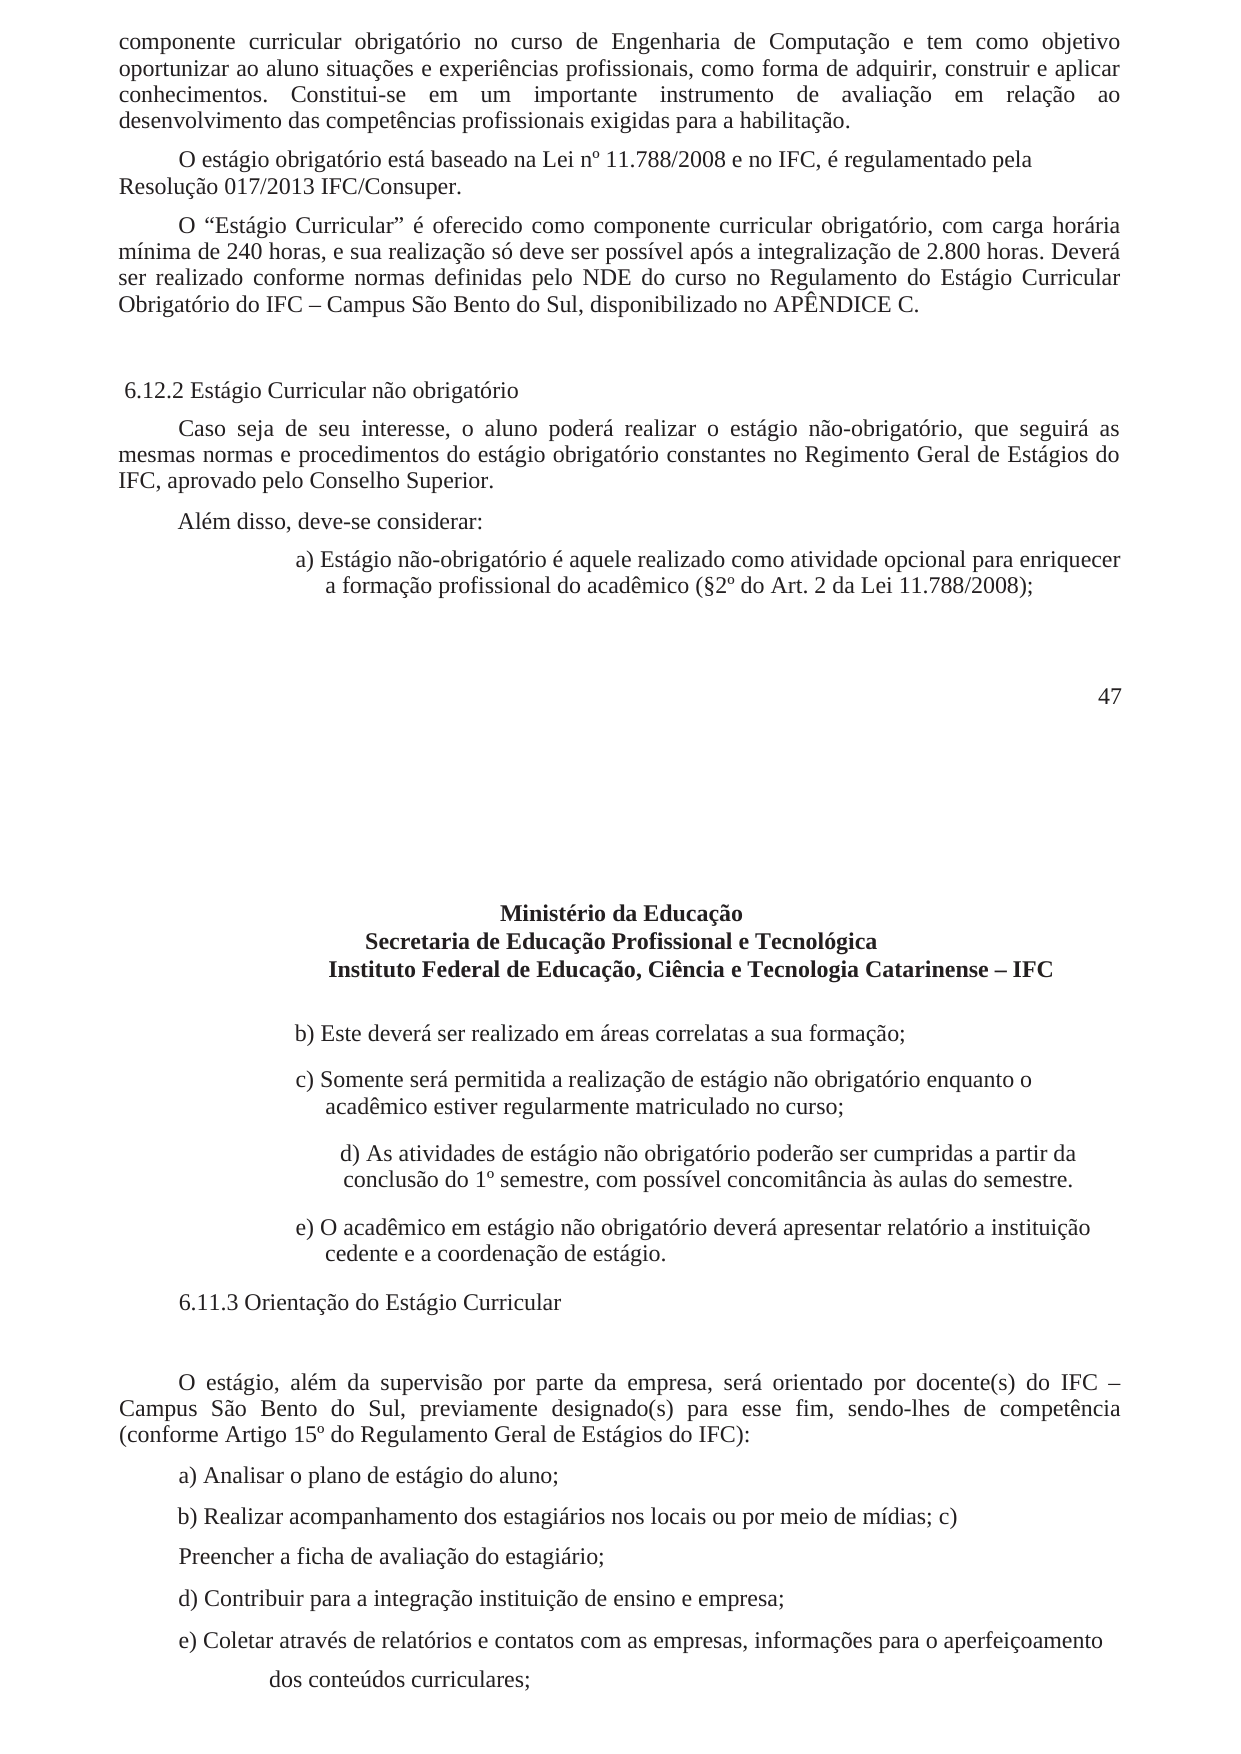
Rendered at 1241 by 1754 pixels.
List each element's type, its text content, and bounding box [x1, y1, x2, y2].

picture [117, 725, 367, 809]
text Secretaria de Educação Profissional e Tecnológica [116, 927, 1127, 954]
text b) Este deverá ser realizado em áreas correlatas a sua formação; [294, 1019, 1127, 1047]
text c) Somente será permitida a realização de estágio não obrigatório enquanto o acadêmico estiver regularmente matriculado no curso; [295, 1067, 1122, 1119]
text Caso seja de seu interesse, o aluno poderá realizar o estágio não-obrigatório, que seguirá as mesmas normas e procedimentos do estágio obrigatório constantes no Regimento Geral de Estágios do IFC, aprovado pelo Conselho Superior. [118, 415, 1122, 494]
text Instituto Federal de Educação, Ciência e Tecnologia Catarinense – IFC [116, 954, 1054, 982]
text 6.12.2 Estágio Curricular não obrigatório [118, 376, 1127, 403]
text componente curricular obrigatório no curso de Engenharia de Computação e tem como objetivo oportunizar ao aluno situações e experiências profissionais, como forma de adquirir, construir e aplicar conhecimentos. Constitui-se em um importante instrumento de avaliação em relação ao desenvolvimento das competências profissionais exigidas para a habilitação. [118, 29, 1122, 134]
text Além disso, deve-se considerar: [177, 507, 1127, 534]
text 47 [116, 682, 1122, 710]
text Ministério da Educação [116, 899, 1127, 927]
text a) Analisar o plano de estágio do aluno; [178, 1461, 1127, 1488]
text O estágio obrigatório está baseado na Lei nº 11.788/2008 e no IFC, é regulamentado pela Resolução 017/2013 IFC/Consuper. [118, 147, 1123, 199]
text 6.11.3 Orientação do Estágio Curricular [178, 1288, 1127, 1316]
text e) O acadêmico em estágio não obrigatório deverá apresentar relatório a instituição cedente e a coordenação de estágio. [295, 1214, 1122, 1267]
text d) Contribuir para a integração instituição de ensino e empresa; [178, 1584, 1127, 1612]
text d) As atividades de estágio não obrigatório poderão ser cumpridas a partir da conclusão do 1º semestre, com possível concomitância às aulas do semestre. [295, 1141, 1122, 1193]
picture [555, 808, 647, 900]
text b) Realizar acompanhamento dos estagiários nos locais ou por meio de mídias; c) Preencher a ficha de avaliação do estagiário; [177, 1502, 1031, 1569]
text O “Estágio Curricular” é oferecido como componente curricular obrigatório, com carga horária mínima de 240 horas, e sua realização só deve ser possível após a integralização de 2.800 horas. Deverá ser realizado conforme normas definidas pelo NDE do curso no Regulamento do Estágio Curricular Obrigatório do IFC – Campus São Bento do Sul, disponibilizado no APÊNDICE C. [118, 212, 1122, 317]
text a) Estágio não-obrigatório é aquele realizado como atividade opcional para enriquecer a formação profissional do acadêmico (§2º do Art. 2 da Lei 11.788/2008); [295, 547, 1122, 599]
text O estágio, além da supervisão por parte da empresa, será orientado por docente(s) do IFC – Campus São Bento do Sul, previamente designado(s) para esse fim, sendo-lhes de competência (conforme Artigo 15º do Regulamento Geral de Estágios do IFC): [119, 1369, 1123, 1448]
text e) Coletar através de relatórios e contatos com as empresas, informações para o aperfeiçoamento dos conteúdos curriculares; [178, 1626, 1123, 1693]
